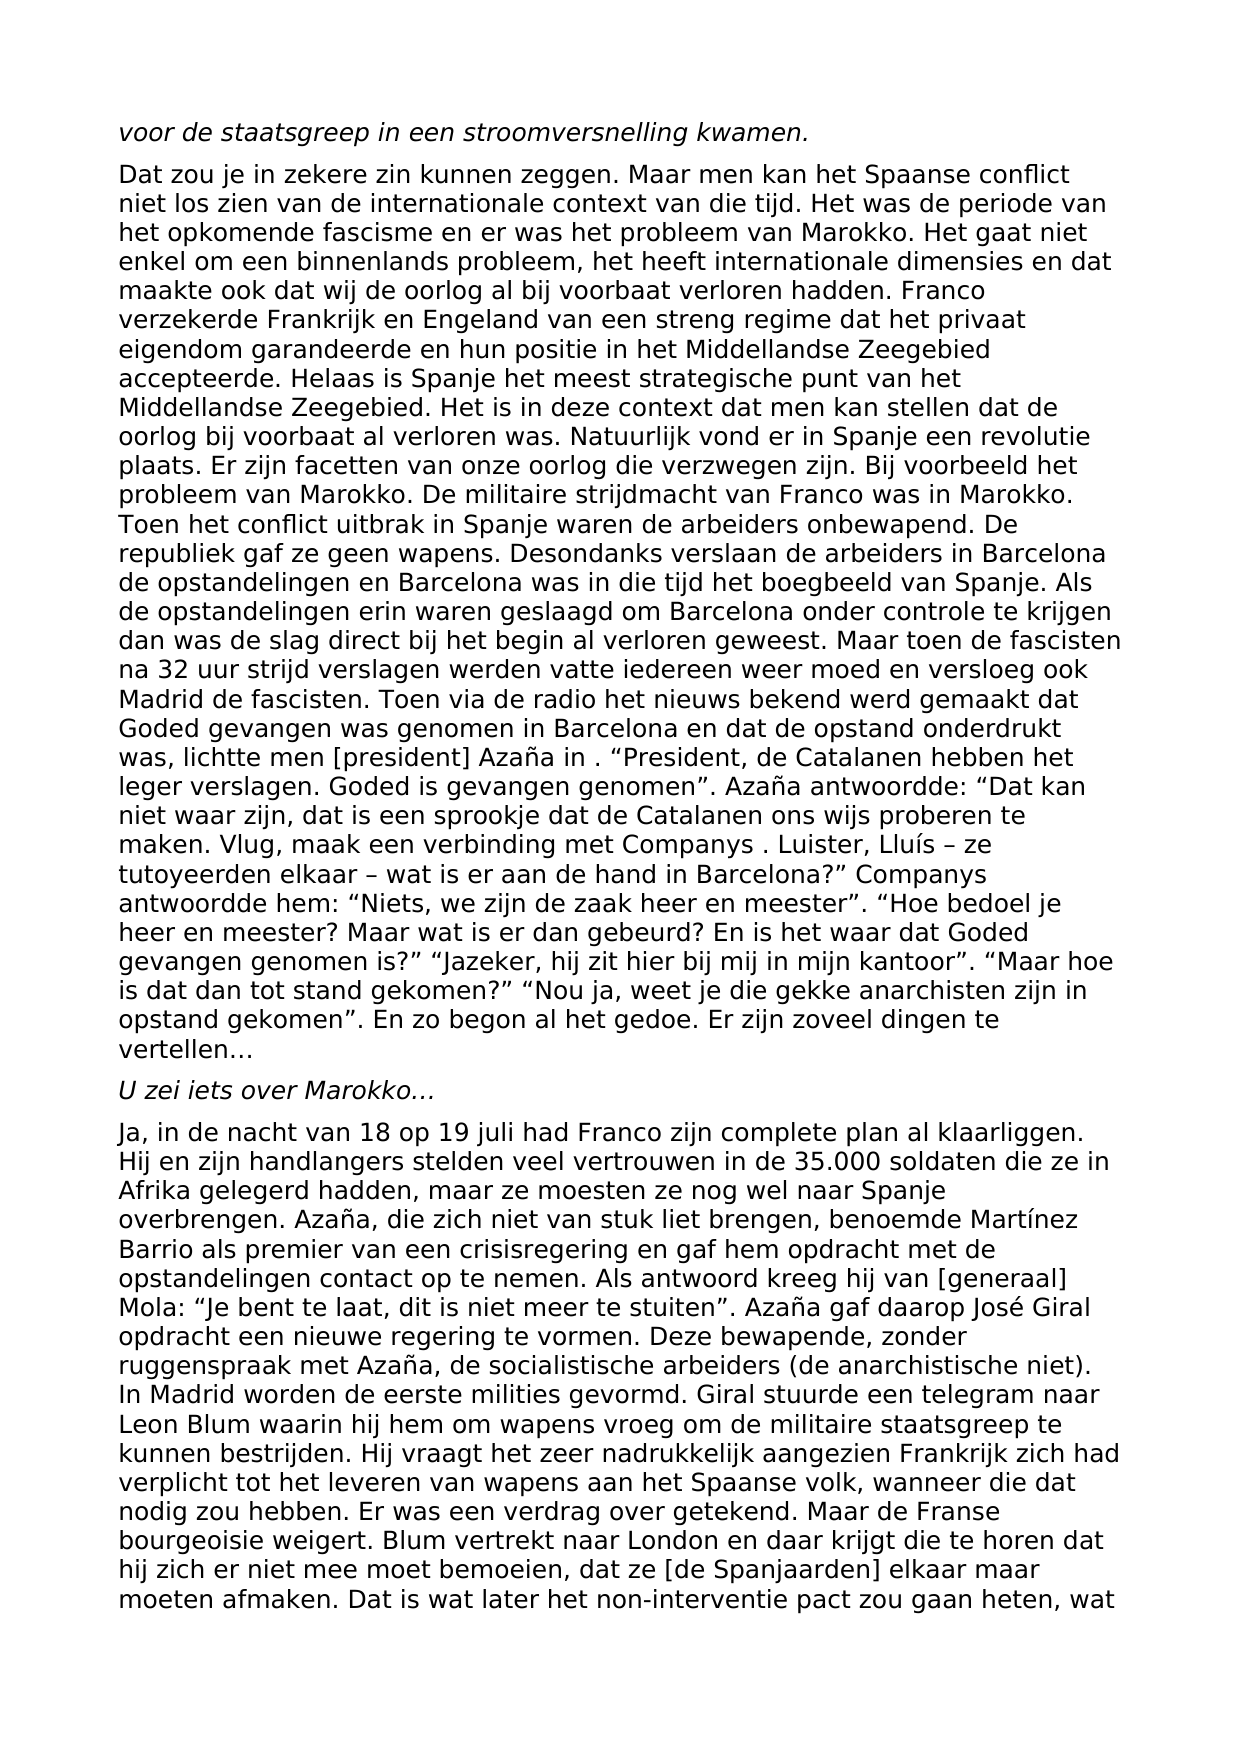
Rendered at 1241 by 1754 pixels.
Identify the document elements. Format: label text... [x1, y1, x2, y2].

text Ja, in de nacht van 18 op 19 juli had Franco zijn complete plan al klaarliggen. Hij en zijn handlangers stelden veel vertrouwen in de 35.000 soldaten die ze in Afrika gelegerd hadden, maar ze moesten ze nog wel naar Spanje overbrengen. Azaña, die zich niet van stuk liet brengen, benoemde Martínez Barrio als premier van een crisisregering en gaf hem opdracht met de opstandelingen contact op te nemen. Als antwoord kreeg hij van [generaal] Mola: “Je bent te laat, dit is niet meer te stuiten”. Azaña gaf daarop José Giral opdracht een nieuwe regering te vormen. Deze bewapende, zonder ruggenspraak met Azaña, de socialistische arbeiders (de anarchistische niet). In Madrid worden de eerste milities gevormd. Giral stuurde een telegram naar Leon Blum waarin hij hem om wapens vroeg om de militaire staatsgreep te kunnen bestrijden. Hij vraagt het zeer nadrukkelijk aangezien Frankrijk zich had verplicht tot het leveren van wapens aan het Spaanse volk, wanneer die dat nodig zou hebben. Er was een verdrag over getekend. Maar de Franse bourgeoisie weigert. Blum vertrekt naar London en daar krijgt die te horen dat hij zich er niet mee moet bemoeien, dat ze [de Spanjaarden] elkaar maar moeten afmaken. Dat is wat later het non-interventie pact zou gaan heten, wat [118, 1118, 1122, 1614]
text Dat zou je in zekere zin kunnen zeggen. Maar men kan het Spaanse conflict niet los zien van de internationale context van die tijd. Het was de periode van het opkomende fascisme en er was het probleem van Marokko. Het gaat niet enkel om een binnenlands probleem, het heeft internationale dimensies en dat maakte ook dat wij de oorlog al bij voorbaat verloren hadden. Franco verzekerde Frankrijk en Engeland van een streng regime dat het privaat eigendom garandeerde en hun positie in het Middellandse Zeegebied accepteerde. Helaas is Spanje het meest strategische punt van het Middellandse Zeegebied. Het is in deze context dat men kan stellen dat de oorlog bij voorbaat al verloren was. Natuurlijk vond er in Spanje een revolutie plaats. Er zijn facetten van onze oorlog die verzwegen zijn. Bij voorbeeld het probleem van Marokko. De militaire strijdmacht van Franco was in Marokko. Toen het conflict uitbrak in Spanje waren de arbeiders onbewapend. De republiek gaf ze geen wapens. Desondanks verslaan de arbeiders in Barcelona de opstandelingen en Barcelona was in die tijd het boegbeeld van Spanje. Als de opstandelingen erin waren geslaagd om Barcelona onder controle te krijgen dan was de slag direct bij het begin al verloren geweest. Maar toen de fascisten na 32 uur strijd verslagen werden vatte iedereen weer moed en versloeg ook Madrid de fascisten. Toen via de radio het nieuws bekend werd gemaakt dat Goded gevangen was genomen in Barcelona en dat de opstand onderdrukt was, lichtte men [president] Azaña in . “President, de Catalanen hebben het leger verslagen. Goded is gevangen genomen”. Azaña antwoordde: “Dat kan niet waar zijn, dat is een sprookje dat de Catalanen ons wijs proberen te maken. Vlug, maak een verbinding met Companys . Luister, Lluís – ze tutoyeerden elkaar – wat is er aan de hand in Barcelona?” Companys antwoordde hem: “Niets, we zijn de zaak heer en meester”. “Hoe bedoel je heer en meester? Maar wat is er dan gebeurd? En is het waar dat Goded gevangen genomen is?” “Jazeker, hij zit hier bij mij in mijn kantoor”. “Maar hoe is dat dan tot stand gekomen?” “Nou ja, weet je die gekke anarchisten zijn in opstand gekomen”. En zo begon al het gedoe. Er zijn zoveel dingen te vertellen… [118, 160, 1122, 1064]
text voor de staatsgreep in een stroomversnelling kwamen. [118, 118, 1122, 147]
text U zei iets over Marokko… [118, 1076, 1122, 1106]
